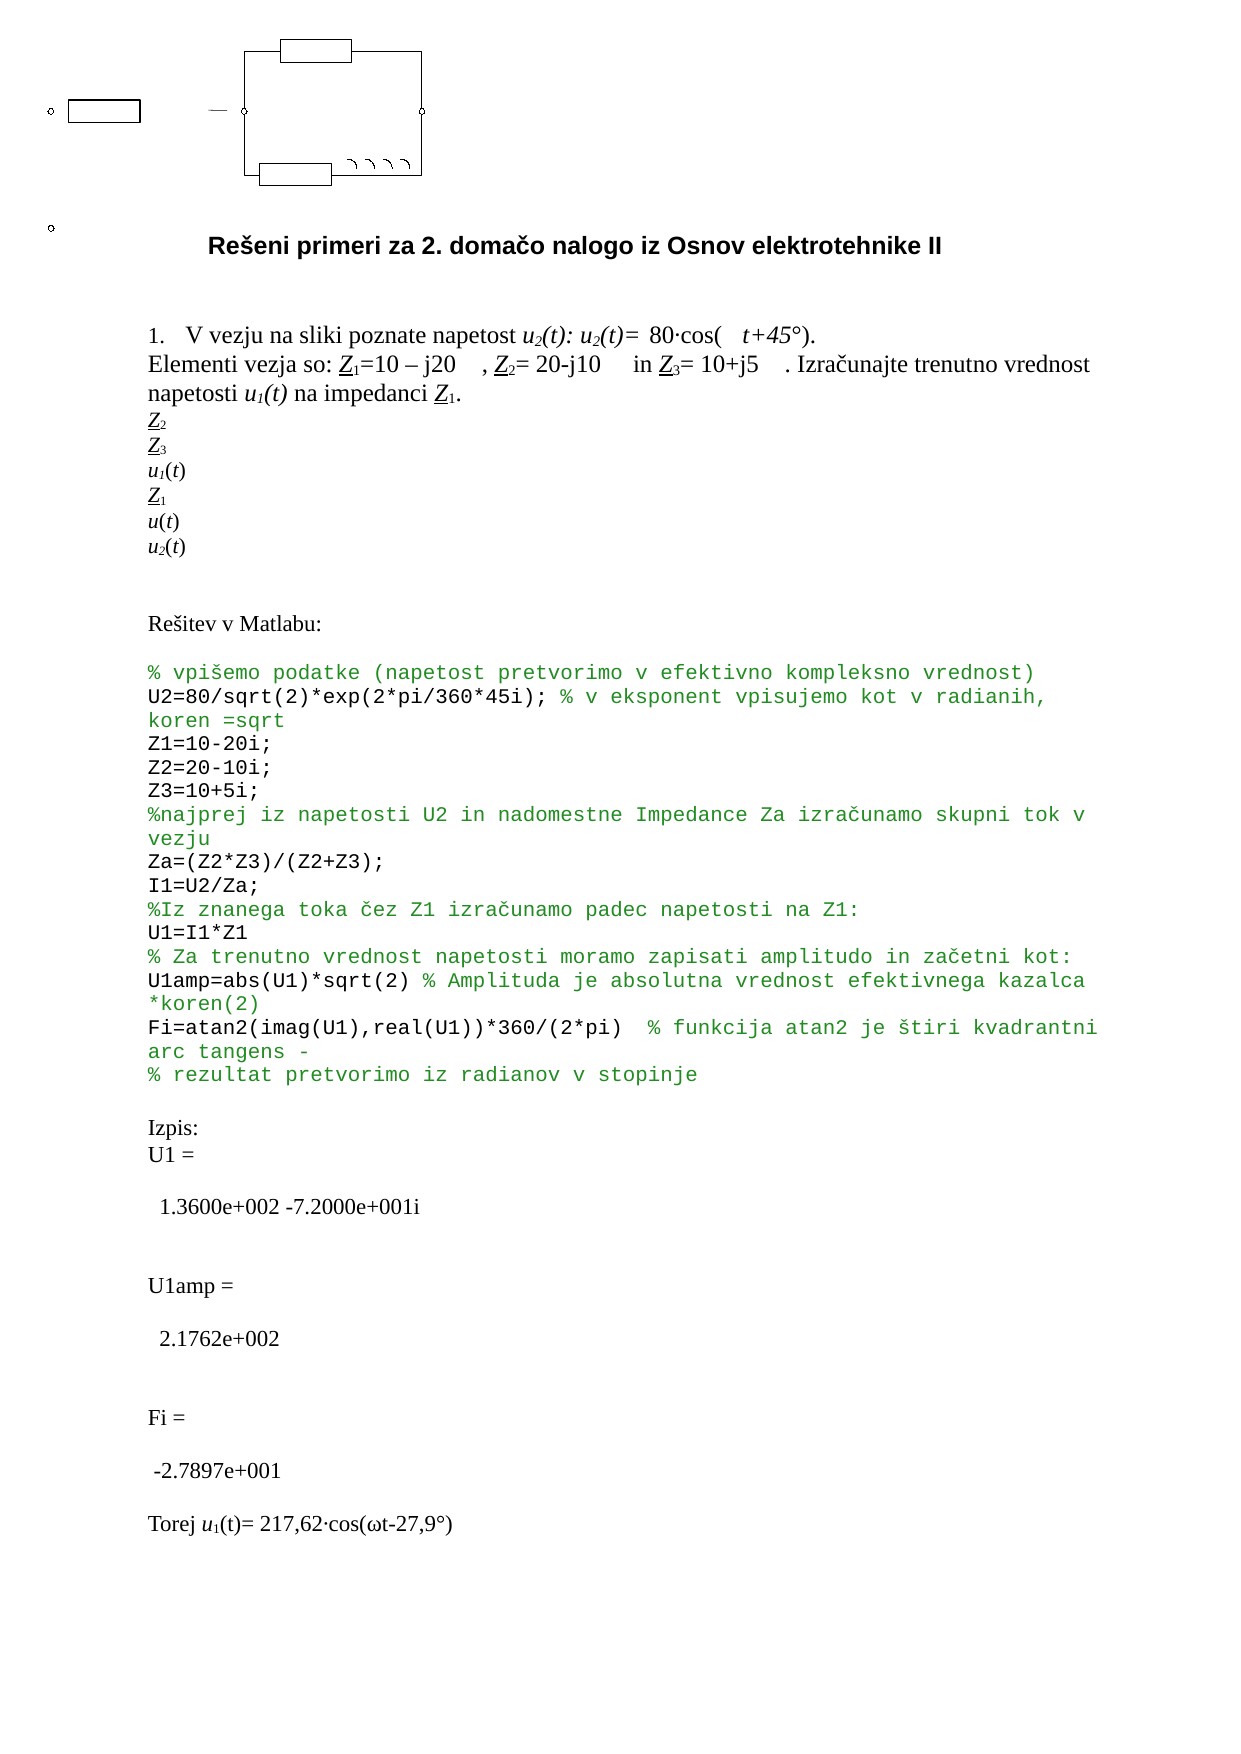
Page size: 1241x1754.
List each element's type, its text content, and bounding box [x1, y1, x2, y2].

text u1(t) [148, 457, 1122, 482]
text u(t) [148, 508, 1122, 533]
text Z3 [148, 432, 1122, 457]
text % vpišemo podatke (napetost pretvorimo v efektivno kompleksno vrednost) [148, 662, 1122, 686]
text Fi = [148, 1404, 1122, 1431]
text Izpis: [148, 1114, 1122, 1141]
text Z1 [148, 482, 1122, 508]
text U1=I1*Z1 [148, 922, 1122, 946]
text U1amp = [148, 1272, 1122, 1299]
text %najprej iz napetosti U2 in nadomestne Impedance Za izračunamo skupni tok v vezju [148, 804, 1122, 851]
subtitle Rešeni primeri za 2. domačo nalogo iz Osnov elektrotehnike II [208, 173, 1122, 260]
text U1amp=abs(U1)*sqrt(2) % Amplituda je absolutna vrednost efektivnega kazalca *koren(2) [148, 970, 1122, 1017]
text % rezultat pretvorimo iz radianov v stopinje [148, 1064, 1122, 1088]
text -2.7897e+001 [148, 1457, 1122, 1483]
text Za=(Z2*Z3)/(Z2+Z3); [148, 851, 1122, 875]
text U1 = [148, 1141, 1122, 1167]
text Z2 [148, 407, 1122, 432]
list V vezju na sliki poznate napetost u2(t): u2(t)= 80∙cos(t+45°). Elementi vezja so: Z1=10 – j20 , Z2= 20-j10  in Z3= 10+j5 . Izračunajte trenutno vrednost napetosti u1(t) na impedanci Z1. [148, 321, 1122, 407]
text I1=U2/Za; [148, 875, 1122, 899]
text Z1=10-20i; [148, 733, 1122, 757]
text u2(t) [148, 533, 1122, 558]
text Rešitev v Matlabu: [148, 609, 1122, 636]
text Z3=10+5i; [148, 781, 1122, 804]
text U2=80/sqrt(2)*exp(2*pi/360*45i); % v eksponent vpisujemo kot v radianih, koren =sqrt [148, 686, 1122, 733]
text Z2=20-10i; [148, 757, 1122, 781]
text Torej u1(t)= 217,62∙cos(ωt-27,9°) [148, 1509, 1122, 1536]
text 1.3600e+002 -7.2000e+001i [148, 1193, 1122, 1220]
text Fi=atan2(imag(U1),real(U1))*360/(2*pi) % funkcija atan2 je štiri kvadrantni arc tangens - [148, 1017, 1122, 1064]
text 2.1762e+002 [148, 1325, 1122, 1351]
text %Iz znanega toka čez Z1 izračunamo padec napetosti na Z1: [148, 899, 1122, 922]
text % Za trenutno vrednost napetosti moramo zapisati amplitudo in začetni kot: [148, 946, 1122, 970]
